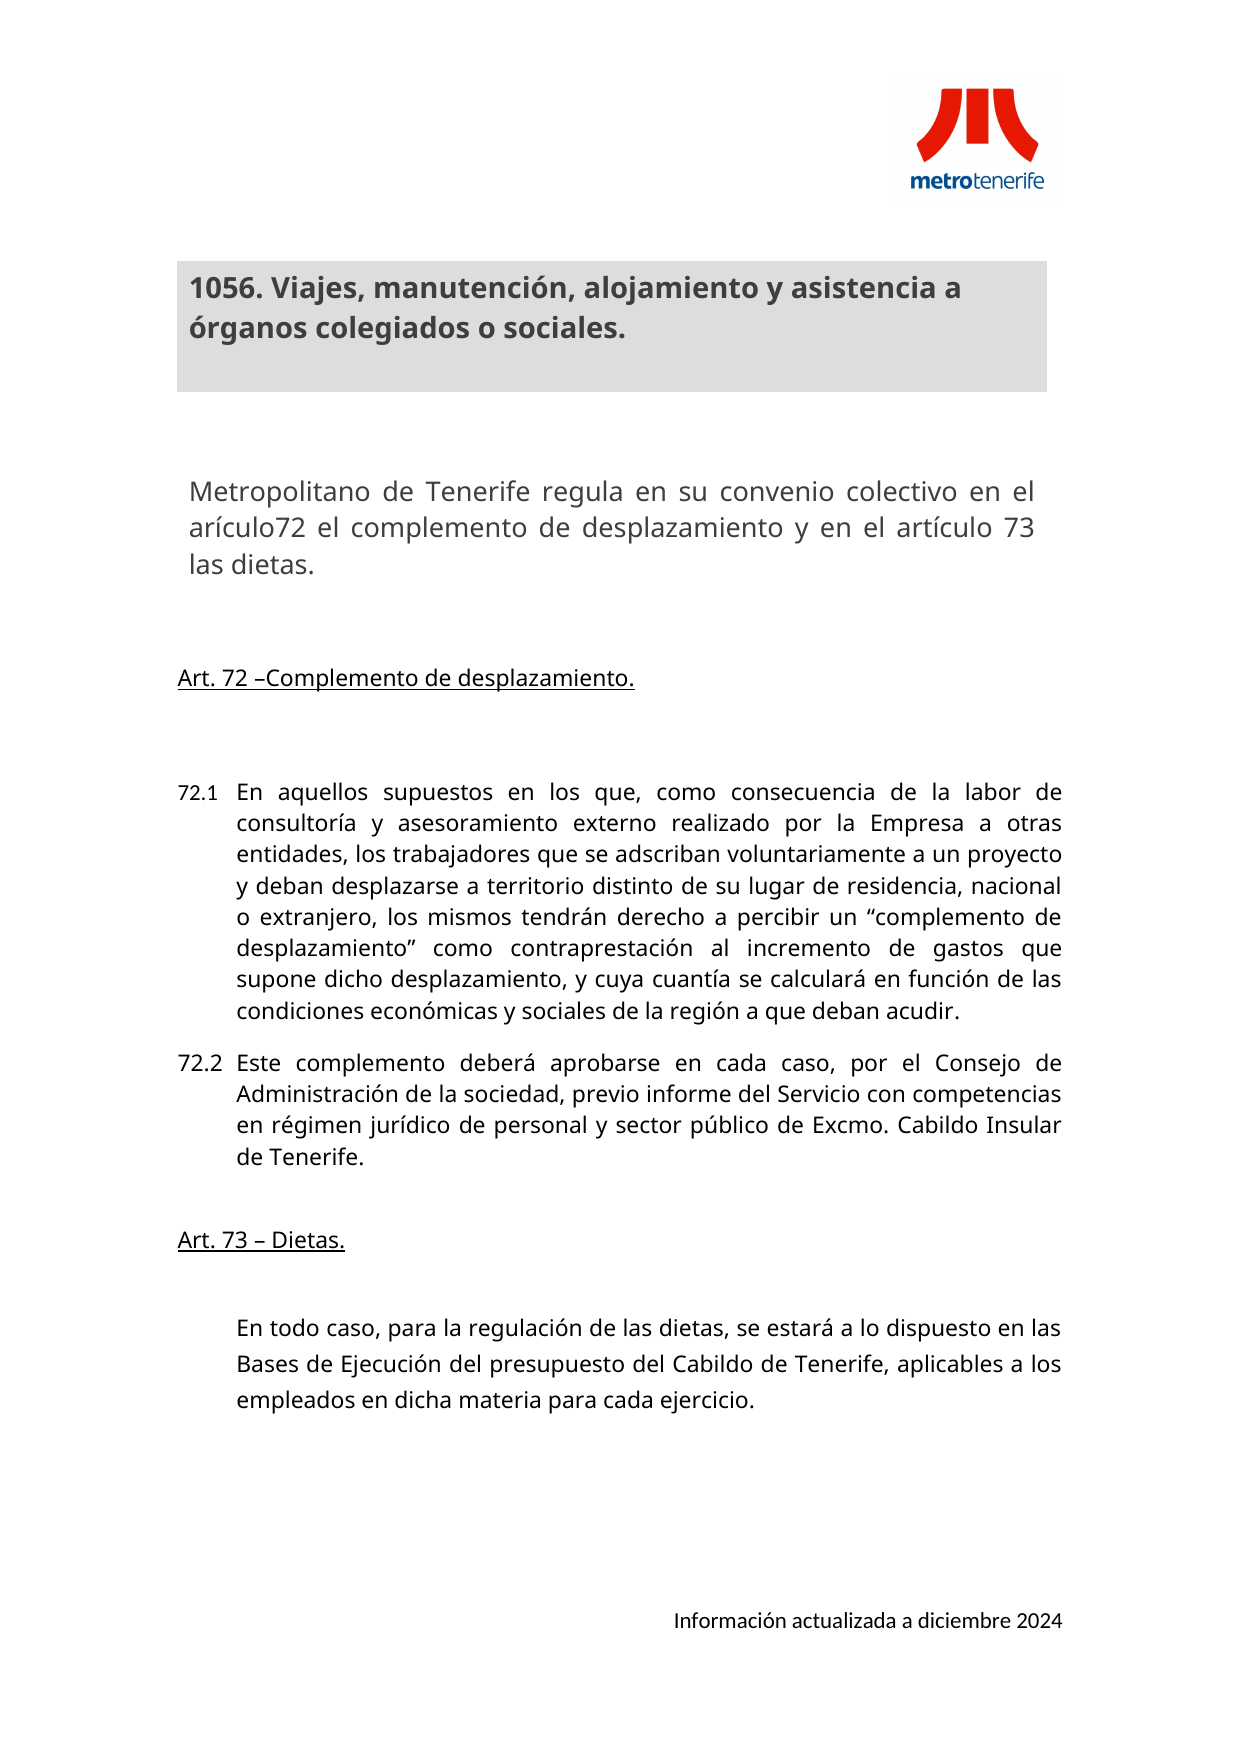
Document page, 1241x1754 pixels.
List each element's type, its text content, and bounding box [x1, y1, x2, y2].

text Art. 72 –Complemento de desplazamiento. [177, 662, 1063, 694]
list En aquellos supuestos en los que, como consecuencia de la labor de consultoría y asesoramiento externo realizado por la Empresa a otras entidades, los trabajadores que se adscriban voluntariamente a un proyecto y deban desplazarse a territorio distinto de su lugar de residencia, nacional o extranjero, los mismos tendrán derecho a percibir un “complemento de desplazamiento” como contraprestación al incremento de gastos que supone dicho desplazamiento, y cuya cuantía se calculará en función de las condiciones económicas y sociales de la región a que deban acudir. [177, 776, 1063, 1026]
text Art. 73 – Dietas. [177, 1224, 1063, 1255]
list Este complemento deberá aprobarse en cada caso, por el Consejo de Administración de la sociedad, previo informe del Servicio con competencias en régimen jurídico de personal y sector público de Excmo. Cabildo Insular de Tenerife. [177, 1047, 1063, 1172]
text En todo caso, para la regulación de las dietas, se estará a lo dispuesto en las Bases de Ejecución del presupuesto del Cabildo de Tenerife, aplicables a los empleados en dicha materia para cada ejercicio. [236, 1312, 1063, 1415]
table_cell Metropolitano de Tenerife regula en su convenio colectivo en el arículo72 el complemento de desplazamiento y en el artículo 73 las dietas. [177, 393, 1047, 662]
table_header 1056. Viajes, manutención, alojamiento y asistencia a órganos colegiados o sociales. [177, 261, 1047, 392]
